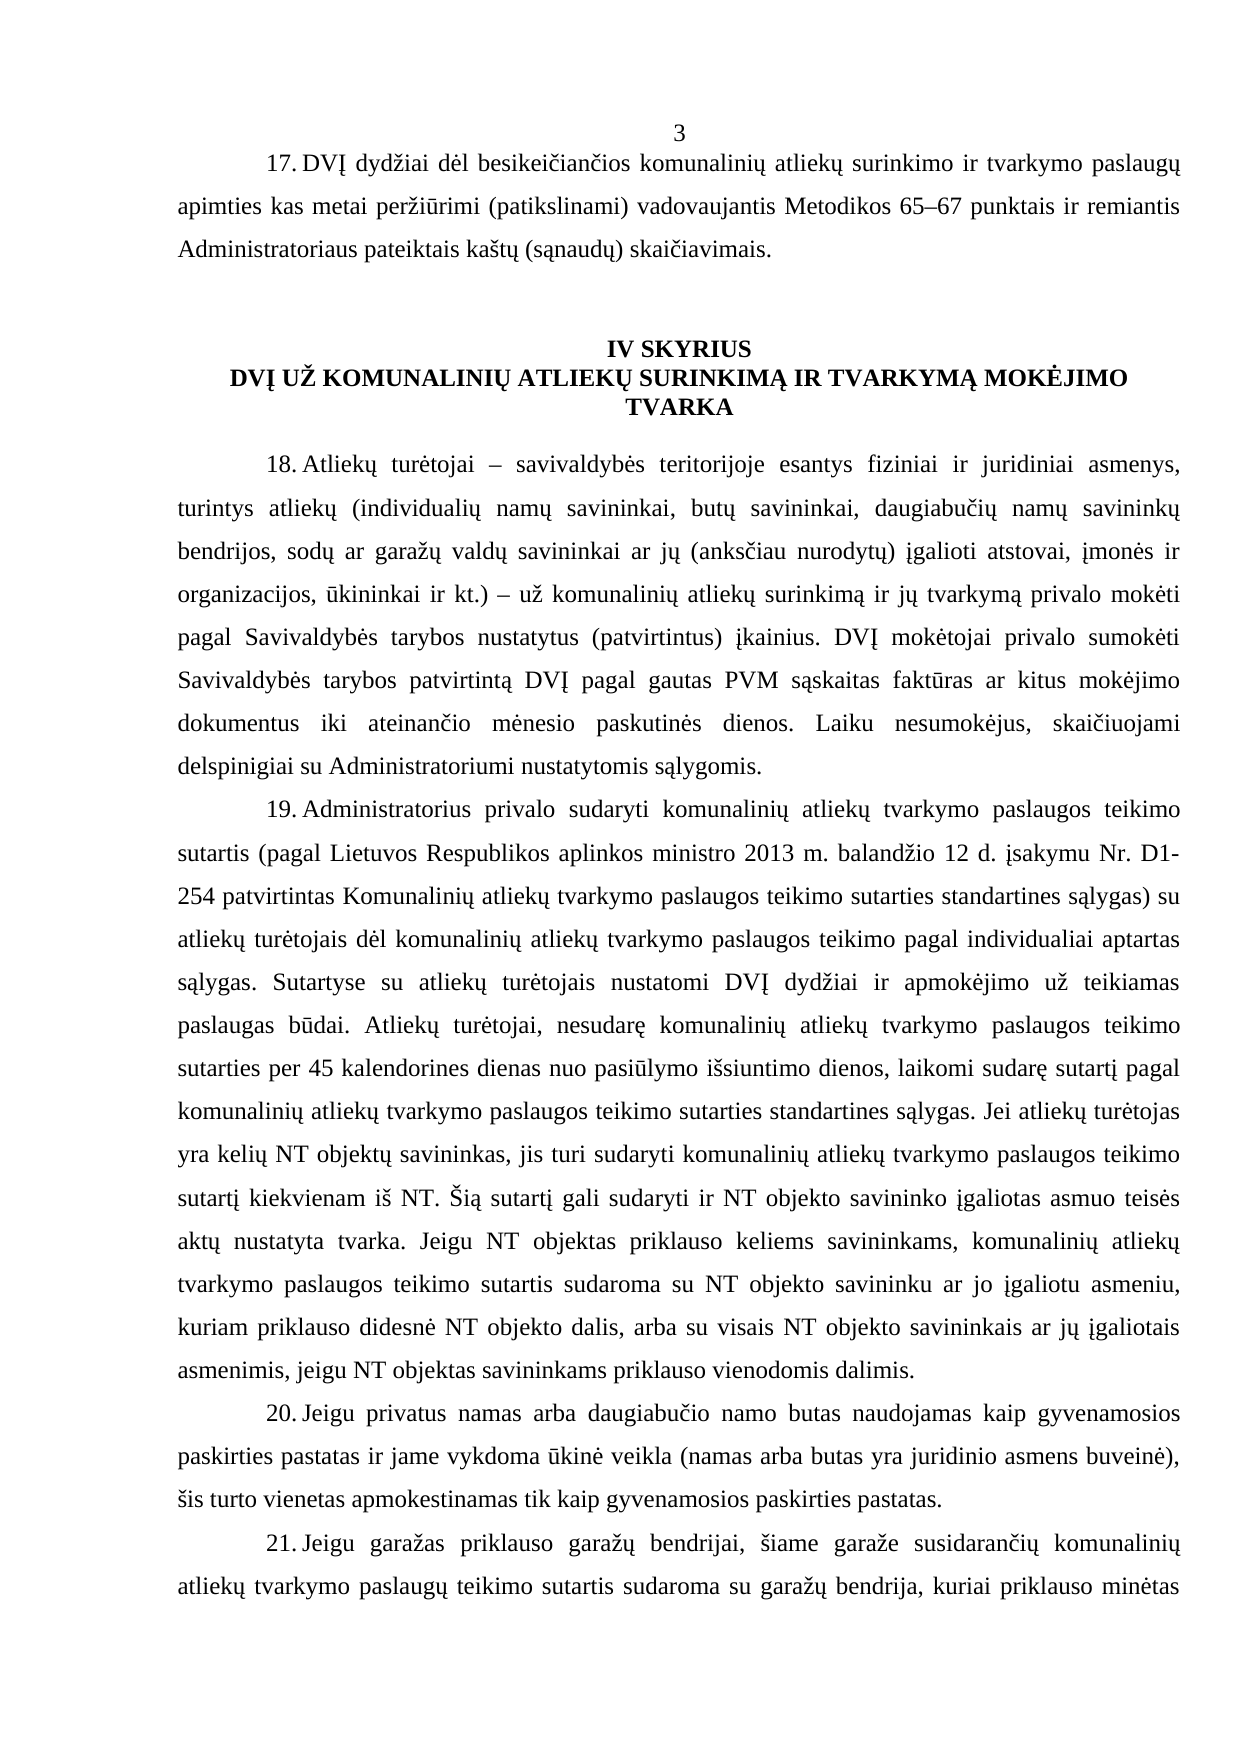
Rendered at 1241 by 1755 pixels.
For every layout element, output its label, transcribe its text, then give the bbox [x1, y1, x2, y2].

text DVĮ UŽ KOMUNALINIŲ ATLIEKŲ sURINKIMĄ IR TVARKYMĄ MOKĖJIMO TVARKA [177, 363, 1181, 421]
text 17. DVĮ dydžiai dėl besikeičiančios komunalinių atliekų surinkimo ir tvarkymo paslaugų apimties kas metai peržiūrimi (patikslinami) vadovaujantis Metodikos 65–67 punktais ir remiantis Administratoriaus pateiktais kaštų (sąnaudų) skaičiavimais. [177, 148, 1181, 263]
text 20. Jeigu privatus namas arba daugiabučio namo butas naudojamas kaip gyvenamosios paskirties pastatas ir jame vykdoma ūkinė veikla (namas arba butas yra juridinio asmens buveinė), šis turto vienetas apmokestinamas tik kaip gyvenamosios paskirties pastatas. [177, 1398, 1181, 1513]
text 18. Atliekų turėtojai – savivaldybės teritorijoje esantys fiziniai ir juridiniai asmenys, turintys atliekų (individualių namų savininkai, butų savininkai, daugiabučių namų savininkų bendrijos, sodų ar garažų valdų savininkai ar jų (anksčiau nurodytų) įgalioti atstovai, įmonės ir organizacijos, ūkininkai ir kt.) – už komunalinių atliekų surinkimą ir jų tvarkymą privalo mokėti pagal Savivaldybės tarybos nustatytus (patvirtintus) įkainius. DVĮ mokėtojai privalo sumokėti Savivaldybės tarybos patvirtintą DVĮ pagal gautas PVM sąskaitas faktūras ar kitus mokėjimo dokumentus iki ateinančio mėnesio paskutinės dienos. Laiku nesumokėjus, skaičiuojami delspinigiai su Administratoriumi nustatytomis sąlygomis. [177, 449, 1181, 780]
text 19. Administratorius privalo sudaryti komunalinių atliekų tvarkymo paslaugos teikimo sutartis (pagal Lietuvos Respublikos aplinkos ministro 2013 m. balandžio 12 d. įsakymu Nr. D1-254 patvirtintas Komunalinių atliekų tvarkymo paslaugos teikimo sutarties standartines sąlygas) su atliekų turėtojais dėl komunalinių atliekų tvarkymo paslaugos teikimo pagal individualiai aptartas sąlygas. Sutartyse su atliekų turėtojais nustatomi DVĮ dydžiai ir apmokėjimo už teikiamas paslaugas būdai. Atliekų turėtojai, nesudarę komunalinių atliekų tvarkymo paslaugos teikimo sutarties per 45 kalendorines dienas nuo pasiūlymo išsiuntimo dienos, laikomi sudarę sutartį pagal komunalinių atliekų tvarkymo paslaugos teikimo sutarties standartines sąlygas. Jei atliekų turėtojas yra kelių NT objektų savininkas, jis turi sudaryti komunalinių atliekų tvarkymo paslaugos teikimo sutartį kiekvienam iš NT. Šią sutartį gali sudaryti ir NT objekto savininko įgaliotas asmuo teisės aktų nustatyta tvarka. Jeigu NT objektas priklauso keliems savininkams, komunalinių atliekų tvarkymo paslaugos teikimo sutartis sudaroma su NT objekto savininku ar jo įgaliotu asmeniu, kuriam priklauso didesnė NT objekto dalis, arba su visais NT objekto savininkais ar jų įgaliotais asmenimis, jeigu NT objektas savininkams priklauso vienodomis dalimis. [177, 794, 1181, 1384]
text iv SKYRIUS [177, 334, 1181, 363]
text 21. Jeigu garažas priklauso garažų bendrijai, šiame garaže susidarančių komunalinių atliekų tvarkymo paslaugų teikimo sutartis sudaroma su garažų bendrija, kuriai priklauso minėtas [177, 1528, 1181, 1599]
